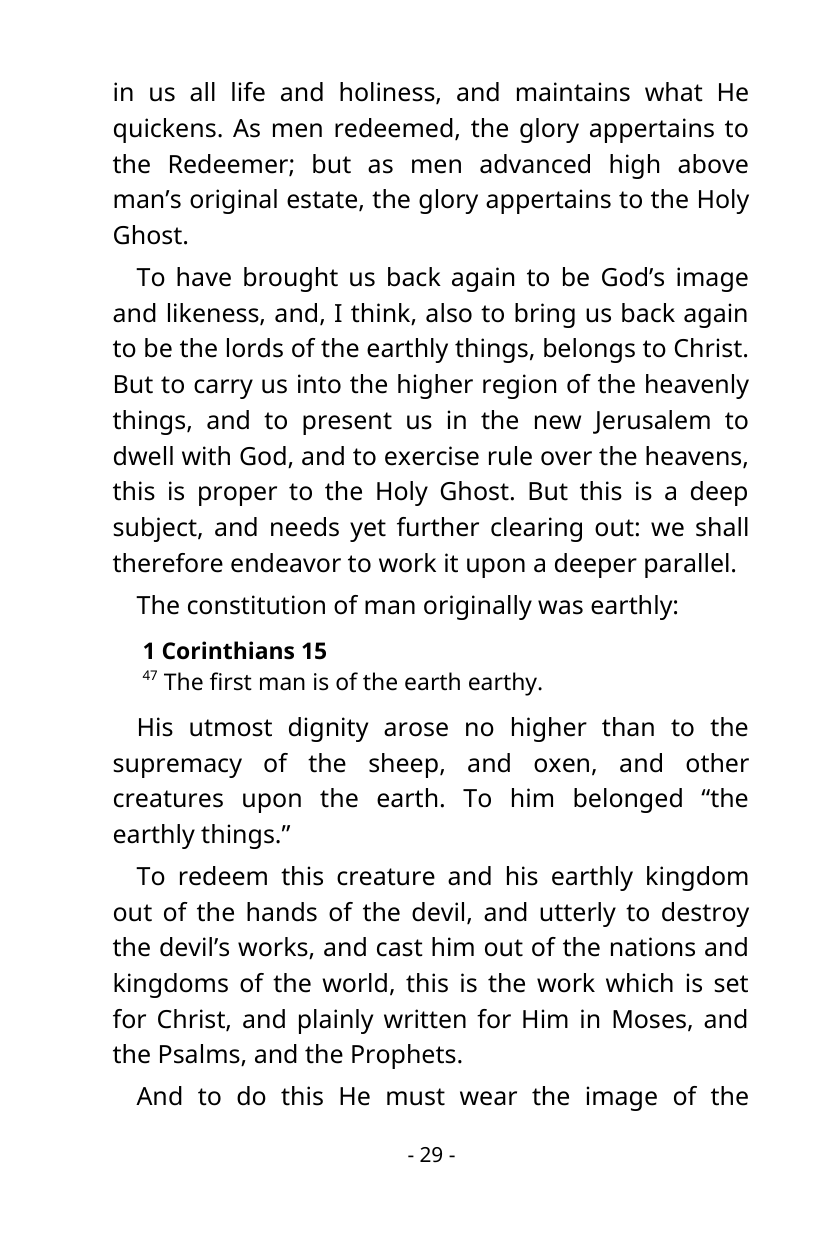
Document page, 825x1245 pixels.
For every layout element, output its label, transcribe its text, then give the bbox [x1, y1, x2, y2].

text To redeem this creature and his earthly kingdom out of the hands of the devil, and utterly to destroy the devil’s works, and cast him out of the nations and kingdoms of the world, this is the work which is set for Christ, and plainly written for Him in Moses, and the Psalms, and the Prophets. [112, 858, 750, 1071]
text His utmost dignity arose no higher than to the supremacy of the sheep, and oxen, and other creatures upon the earth. To him belonged “the earthly things.” [112, 709, 750, 851]
text in us all life and holiness, and maintains what He quickens. As men redeemed, the glory appertains to the Redeemer; but as men advanced high above man’s original estate, the glory appertains to the Holy Ghost. [112, 75, 750, 252]
text The constitution of man originally was earthly: [112, 587, 750, 621]
text 47 The first man is of the earth earthy. [142, 666, 720, 697]
text To have brought us back again to be God’s image and likeness, and, I think, also to bring us back again to be the lords of the earthly things, belongs to Christ. But to carry us into the higher region of the heavenly things, and to present us in the new Jerusalem to dwell with God, and to exercise rule over the heavens, this is proper to the Holy Ghost. But this is a deep subject, and needs yet further clearing out: we shall therefore endeavor to work it upon a deeper parallel. [112, 260, 750, 579]
text 1 Corinthians 15 [142, 635, 750, 666]
text And to do this He must wear the image of the [112, 1079, 750, 1113]
